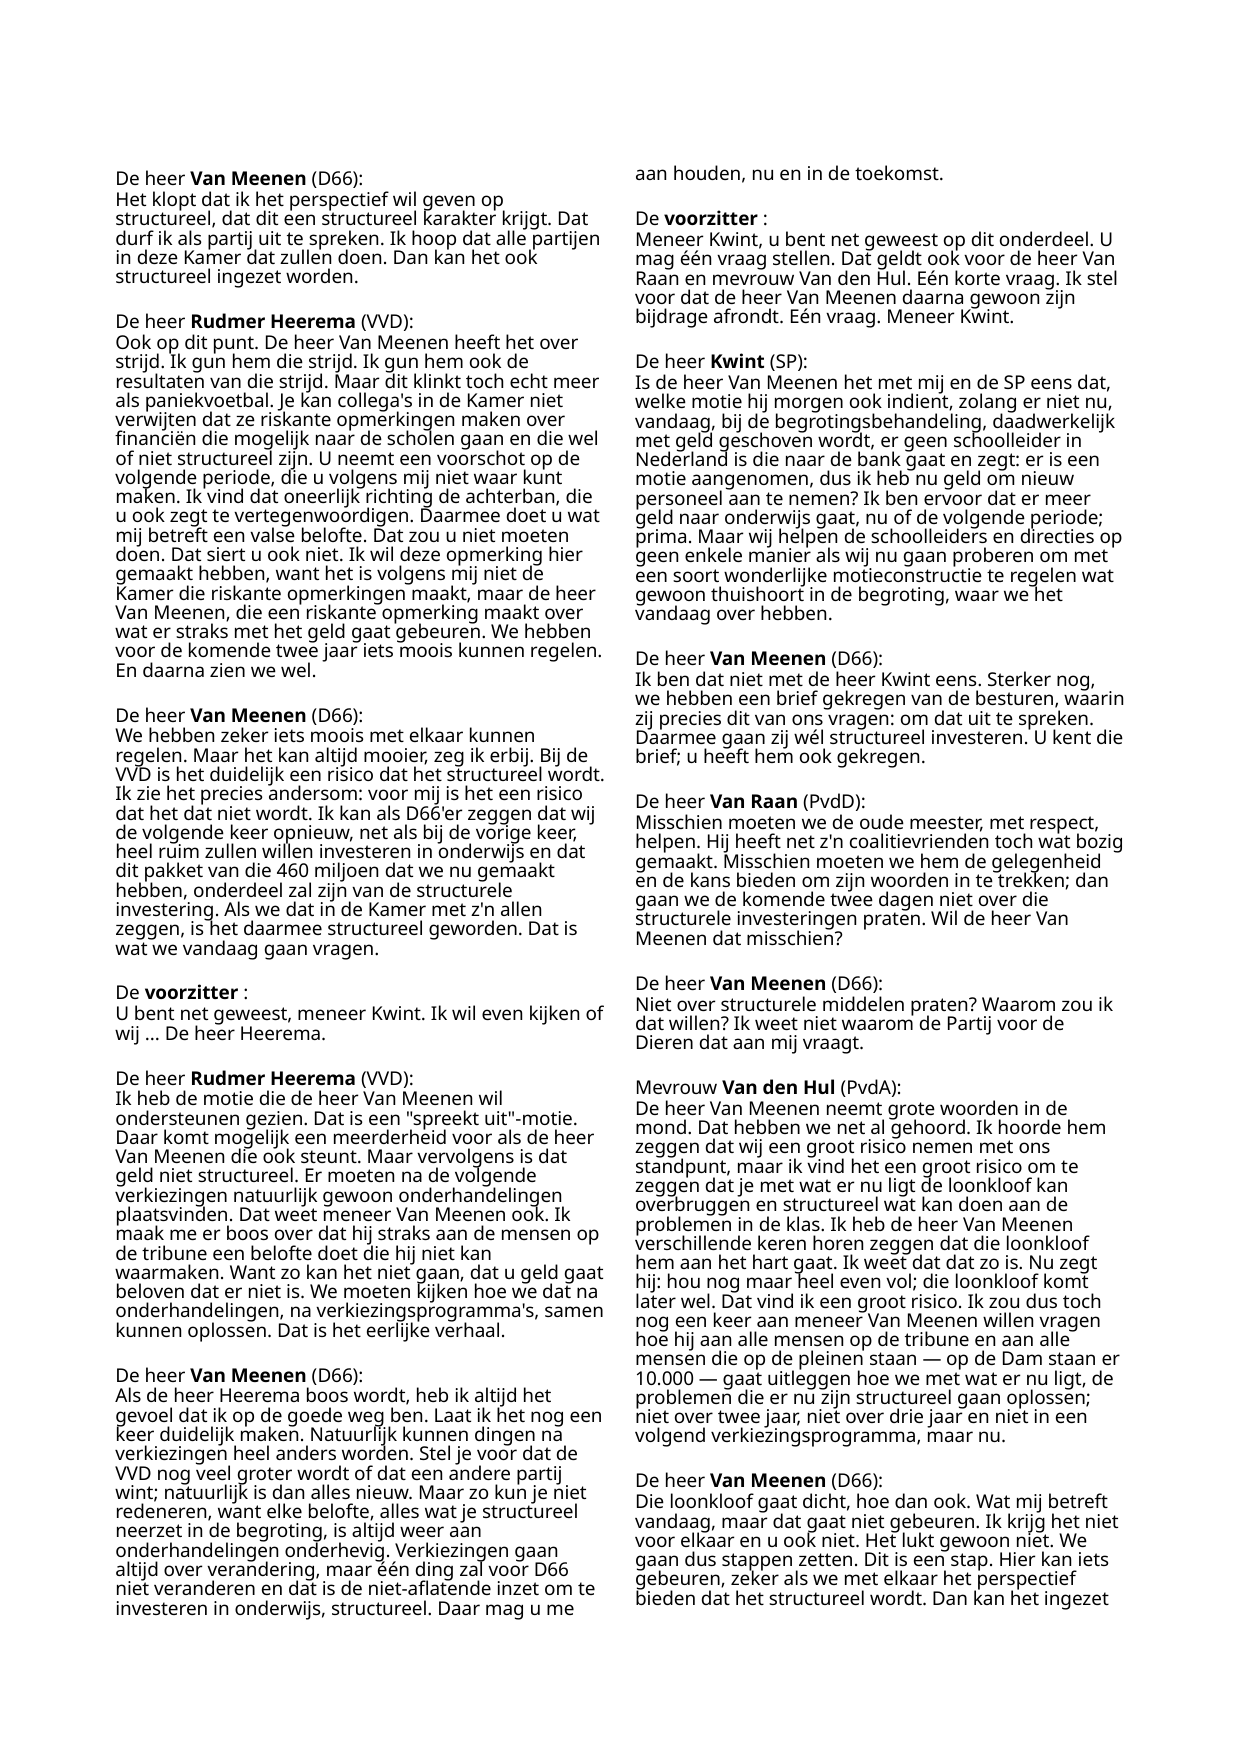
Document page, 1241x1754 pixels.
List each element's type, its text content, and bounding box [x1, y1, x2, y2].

text De voorzitter : [115, 979, 605, 1005]
text Ik heb de motie die de heer Van Meenen wil ondersteunen gezien. Dat is een "spreekt uit"-motie. Daar komt mogelijk een meerderheid voor als de heer Van Meenen die ook steunt. Maar vervolgens is dat geld niet structureel. Er moeten na de volgende verkiezingen natuurlijk gewoon onderhandelingen plaatsvinden. Dat weet meneer Van Meenen ook. Ik maak me er boos over dat hij straks aan de mensen op de tribune een belofte doet die hij niet kan waarmaken. Want zo kan het niet gaan, dat u geld gaat beloven dat er niet is. We moeten kijken hoe we dat na onderhandelingen, na verkiezingsprogramma's, samen kunnen oplossen. Dat is het eerlijke verhaal. [115, 1090, 605, 1341]
text Is de heer Van Meenen het met mij en de SP eens dat, welke motie hij morgen ook indient, zolang er niet nu, vandaag, bij de begrotingsbehandeling, daadwerkelijk met geld geschoven wordt, er geen schoolleider in Nederland is die naar de bank gaat en zegt: er is een motie aangenomen, dus ik heb nu geld om nieuw personeel aan te nemen? Ik ben ervoor dat er meer geld naar onderwijs gaat, nu of de volgende periode; prima. Maar wij helpen de schoolleiders en directies op geen enkele manier als wij nu gaan proberen om met een soort wonderlijke motieconstructie te regelen wat gewoon thuishoort in de begroting, waar we het vandaag over hebben. [635, 374, 1125, 624]
text Niet over structurele middelen praten? Waarom zou ik dat willen? Ik weet niet waarom de Partij voor de Dieren dat aan mij vraagt. [635, 996, 1125, 1053]
text aan houden, nu en in de toekomst. [635, 165, 1125, 184]
text U bent net geweest, meneer Kwint. Ik wil even kijken of wij ... De heer Heerema. [115, 1005, 605, 1044]
text De heer Van Meenen (D66): [635, 970, 1125, 996]
text De heer Van Meenen neemt grote woorden in de mond. Dat hebben we net al gehoord. Ik hoorde hem zeggen dat wij een groot risico nemen met ons standpunt, maar ik vind het een groot risico om te zeggen dat je met wat er nu ligt de loonkloof kan overbruggen en structureel wat kan doen aan de problemen in de klas. Ik heb de heer Van Meenen verschillende keren horen zeggen dat die loonkloof hem aan het hart gaat. Ik weet dat dat zo is. Nu zegt hij: hou nog maar heel even vol; die loonkloof komt later wel. Dat vind ik een groot risico. Ik zou dus toch nog een keer aan meneer Van Meenen willen vragen hoe hij aan alle mensen op de tribune en aan alle mensen die op de pleinen staan — op de Dam staan er 10.000 — gaat uitleggen hoe we met wat er nu ligt, de problemen die er nu zijn structureel gaan oplossen; niet over twee jaar, niet over drie jaar en niet in een volgend verkiezingsprogramma, maar nu. [635, 1100, 1125, 1447]
text Het klopt dat ik het perspectief wil geven op structureel, dat dit een structureel karakter krijgt. Dat durf ik als partij uit te spreken. Ik hoop dat alle partijen in deze Kamer dat zullen doen. Dan kan het ook structureel ingezet worden. [115, 191, 605, 287]
text We hebben zeker iets moois met elkaar kunnen regelen. Maar het kan altijd mooier, zeg ik erbij. Bij de VVD is het duidelijk een risico dat het structureel wordt. Ik zie het precies andersom: voor mij is het een risico dat het dat niet wordt. Ik kan als D66'er zeggen dat wij de volgende keer opnieuw, net als bij de vorige keer, heel ruim zullen willen investeren in onderwijs en dat dit pakket van die 460 miljoen dat we nu gemaakt hebben, onderdeel zal zijn van de structurele investering. Als we dat in de Kamer met z'n allen zeggen, is het daarmee structureel geworden. Dat is wat we vandaag gaan vragen. [115, 727, 605, 959]
text De heer Rudmer Heerema (VVD): [115, 1065, 605, 1090]
text De voorzitter : [635, 205, 1125, 231]
text Mevrouw Van den Hul (PvdA): [635, 1074, 1125, 1100]
text De heer Van Meenen (D66): [115, 702, 605, 727]
text De heer Kwint (SP): [635, 348, 1125, 374]
text De heer Rudmer Heerema (VVD): [115, 308, 605, 334]
text De heer Van Meenen (D66): [115, 1362, 605, 1387]
text De heer Van Meenen (D66): [115, 165, 605, 191]
text De heer Van Meenen (D66): [635, 645, 1125, 671]
text Als de heer Heerema boos wordt, heb ik altijd het gevoel dat ik op de goede weg ben. Laat ik het nog een keer duidelijk maken. Natuurlijk kunnen dingen na verkiezingen heel anders worden. Stel je voor dat de VVD nog veel groter wordt of dat een andere partij wint; natuurlijk is dan alles nieuw. Maar zo kun je niet redeneren, want elke belofte, alles wat je structureel neerzet in de begroting, is altijd weer aan onderhandelingen onderhevig. Verkiezingen gaan altijd over verandering, maar één ding zal voor D66 niet veranderen en dat is de niet-aflatende inzet om te investeren in onderwijs, structureel. Daar mag u me [115, 1387, 605, 1619]
text De heer Van Meenen (D66): [635, 1468, 1125, 1493]
text Die loonkloof gaat dicht, hoe dan ook. Wat mij betreft vandaag, maar dat gaat niet gebeuren. Ik krijg het niet voor elkaar en u ook niet. Het lukt gewoon niet. We gaan dus stappen zetten. Dit is een stap. Hier kan iets gebeuren, zeker als we met elkaar het perspectief bieden dat het structureel wordt. Dan kan het ingezet [635, 1493, 1125, 1609]
text Meneer Kwint, u bent net geweest op dit onderdeel. U mag één vraag stellen. Dat geldt ook voor de heer Van Raan en mevrouw Van den Hul. Eén korte vraag. Ik stel voor dat de heer Van Meenen daarna gewoon zijn bijdrage afrondt. Eén vraag. Meneer Kwint. [635, 231, 1125, 327]
text De heer Van Raan (PvdD): [635, 788, 1125, 814]
text Misschien moeten we de oude meester, met respect, helpen. Hij heeft net z'n coalitievrienden toch wat bozig gemaakt. Misschien moeten we hem de gelegenheid en de kans bieden om zijn woorden in te trekken; dan gaan we de komende twee dagen niet over die structurele investeringen praten. Wil de heer Van Meenen dat misschien? [635, 814, 1125, 949]
text Ik ben dat niet met de heer Kwint eens. Sterker nog, we hebben een brief gekregen van de besturen, waarin zij precies dit van ons vragen: om dat uit te spreken. Daarmee gaan zij wél structureel investeren. U kent die brief; u heeft hem ook gekregen. [635, 671, 1125, 767]
text Ook op dit punt. De heer Van Meenen heeft het over strijd. Ik gun hem die strijd. Ik gun hem ook de resultaten van die strijd. Maar dit klinkt toch echt meer als paniekvoetbal. Je kan collega's in de Kamer niet verwijten dat ze riskante opmerkingen maken over financiën die mogelijk naar de scholen gaan en die wel of niet structureel zijn. U neemt een voorschot op de volgende periode, die u volgens mij niet waar kunt maken. Ik vind dat oneerlijk richting de achterban, die u ook zegt te vertegenwoordigen. Daarmee doet u wat mij betreft een valse belofte. Dat zou u niet moeten doen. Dat siert u ook niet. Ik wil deze opmerking hier gemaakt hebben, want het is volgens mij niet de Kamer die riskante opmerkingen maakt, maar de heer Van Meenen, die een riskante opmerking maakt over wat er straks met het geld gaat gebeuren. We hebben voor de komende twee jaar iets moois kunnen regelen. En daarna zien we wel. [115, 334, 605, 681]
